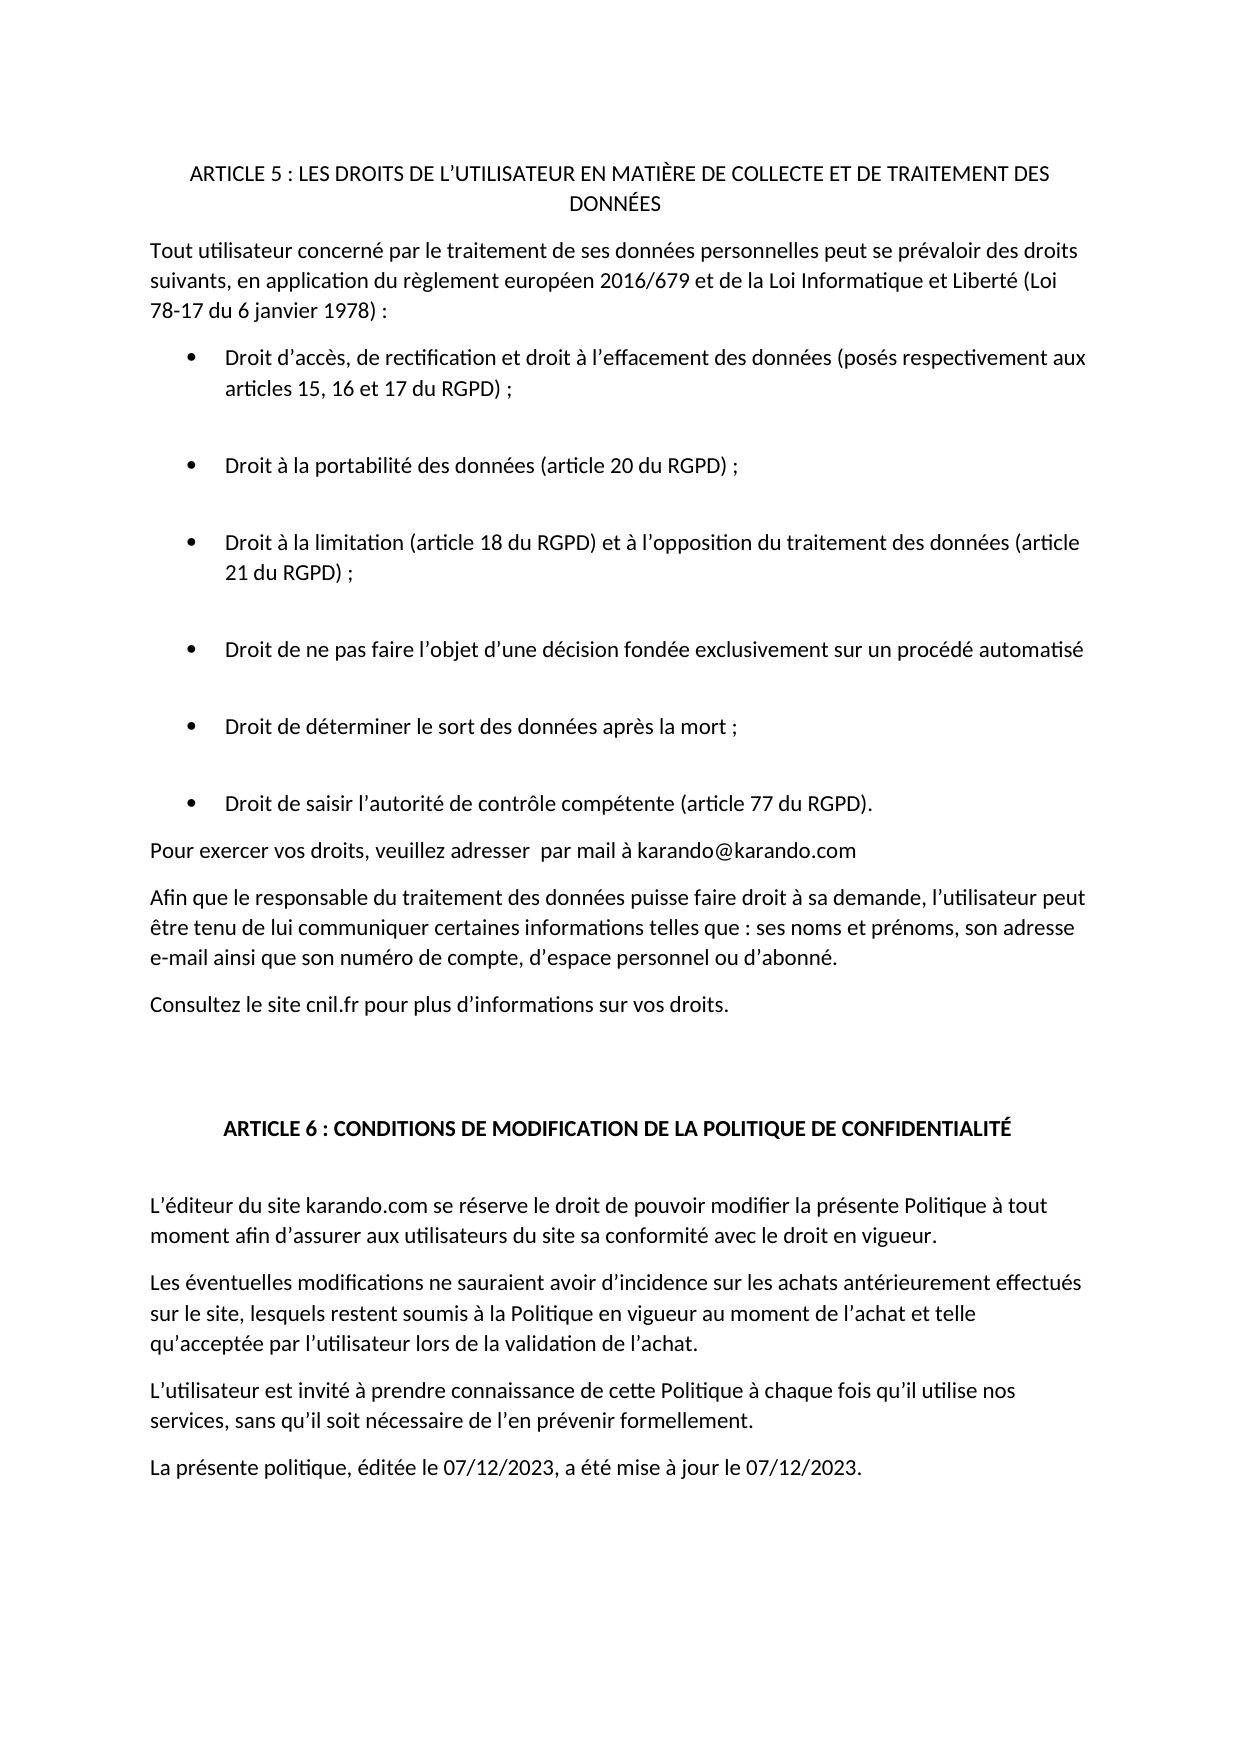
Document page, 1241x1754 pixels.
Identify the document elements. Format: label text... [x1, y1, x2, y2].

text ARTICLE 5 : LES DROITS DE L’UTILISATEUR EN MATIÈRE DE COLLECTE ET DE TRAITEMENT DES DONNÉES [150, 159, 1090, 217]
text L’éditeur du site karando.com se réserve le droit de pouvoir modifier la présente Politique à tout moment afin d’assurer aux utilisateurs du site sa conformité avec le droit en vigueur. [150, 1191, 1090, 1249]
list Droit d’accès, de rectification et droit à l’effacement des données (posés respectivement aux articles 15, 16 et 17 du RGPD) ; [187, 343, 1090, 432]
text Les éventuelles modifications ne sauraient avoir d’incidence sur les achats antérieurement effectués sur le site, lesquels restent soumis à la Politique en vigueur au moment de l’achat et telle qu’acceptée par l’utilisateur lors de la validation de l’achat. [150, 1268, 1090, 1357]
text L’utilisateur est invité à prendre connaissance de cette Politique à chaque fois qu’il utilise nos services, sans qu’il soit nécessaire de l’en prévenir formellement. [150, 1376, 1090, 1434]
list Droit de saisir l’autorité de contrôle compétente (article 77 du RGPD). [187, 789, 1090, 817]
text Consultez le site cnil.fr pour plus d’informations sur vos droits. [150, 990, 1090, 1048]
text Pour exercer vos droits, veuillez adresser par mail à karando@karando.com [150, 836, 1090, 864]
text Afin que le responsable du traitement des données puisse faire droit à sa demande, l’utilisateur peut être tenu de lui communiquer certaines informations telles que : ses noms et prénoms, son adresse e-mail ainsi que son numéro de compte, d’espace personnel ou d’abonné. [150, 883, 1090, 971]
list Droit à la portabilité des données (article 20 du RGPD) ; [187, 451, 1090, 509]
text La présente politique, éditée le 07/12/2023, a été mise à jour le 07/12/2023. [150, 1453, 1090, 1481]
list Droit à la limitation (article 18 du RGPD) et à l’opposition du traitement des données (article 21 du RGPD) ; [187, 528, 1090, 616]
text ARTICLE 6 : CONDITIONS DE MODIFICATION DE LA POLITIQUE DE CONFIDENTIALITÉ [150, 1114, 1090, 1172]
text Tout utilisateur concerné par le traitement de ses données personnelles peut se prévaloir des droits suivants, en application du règlement européen 2016/679 et de la Loi Informatique et Liberté (Loi 78-17 du 6 janvier 1978) : [150, 236, 1090, 324]
list Droit de ne pas faire l’objet d’une décision fondée exclusivement sur un procédé automatisé [187, 635, 1090, 693]
list Droit de déterminer le sort des données après la mort ; [187, 712, 1090, 770]
